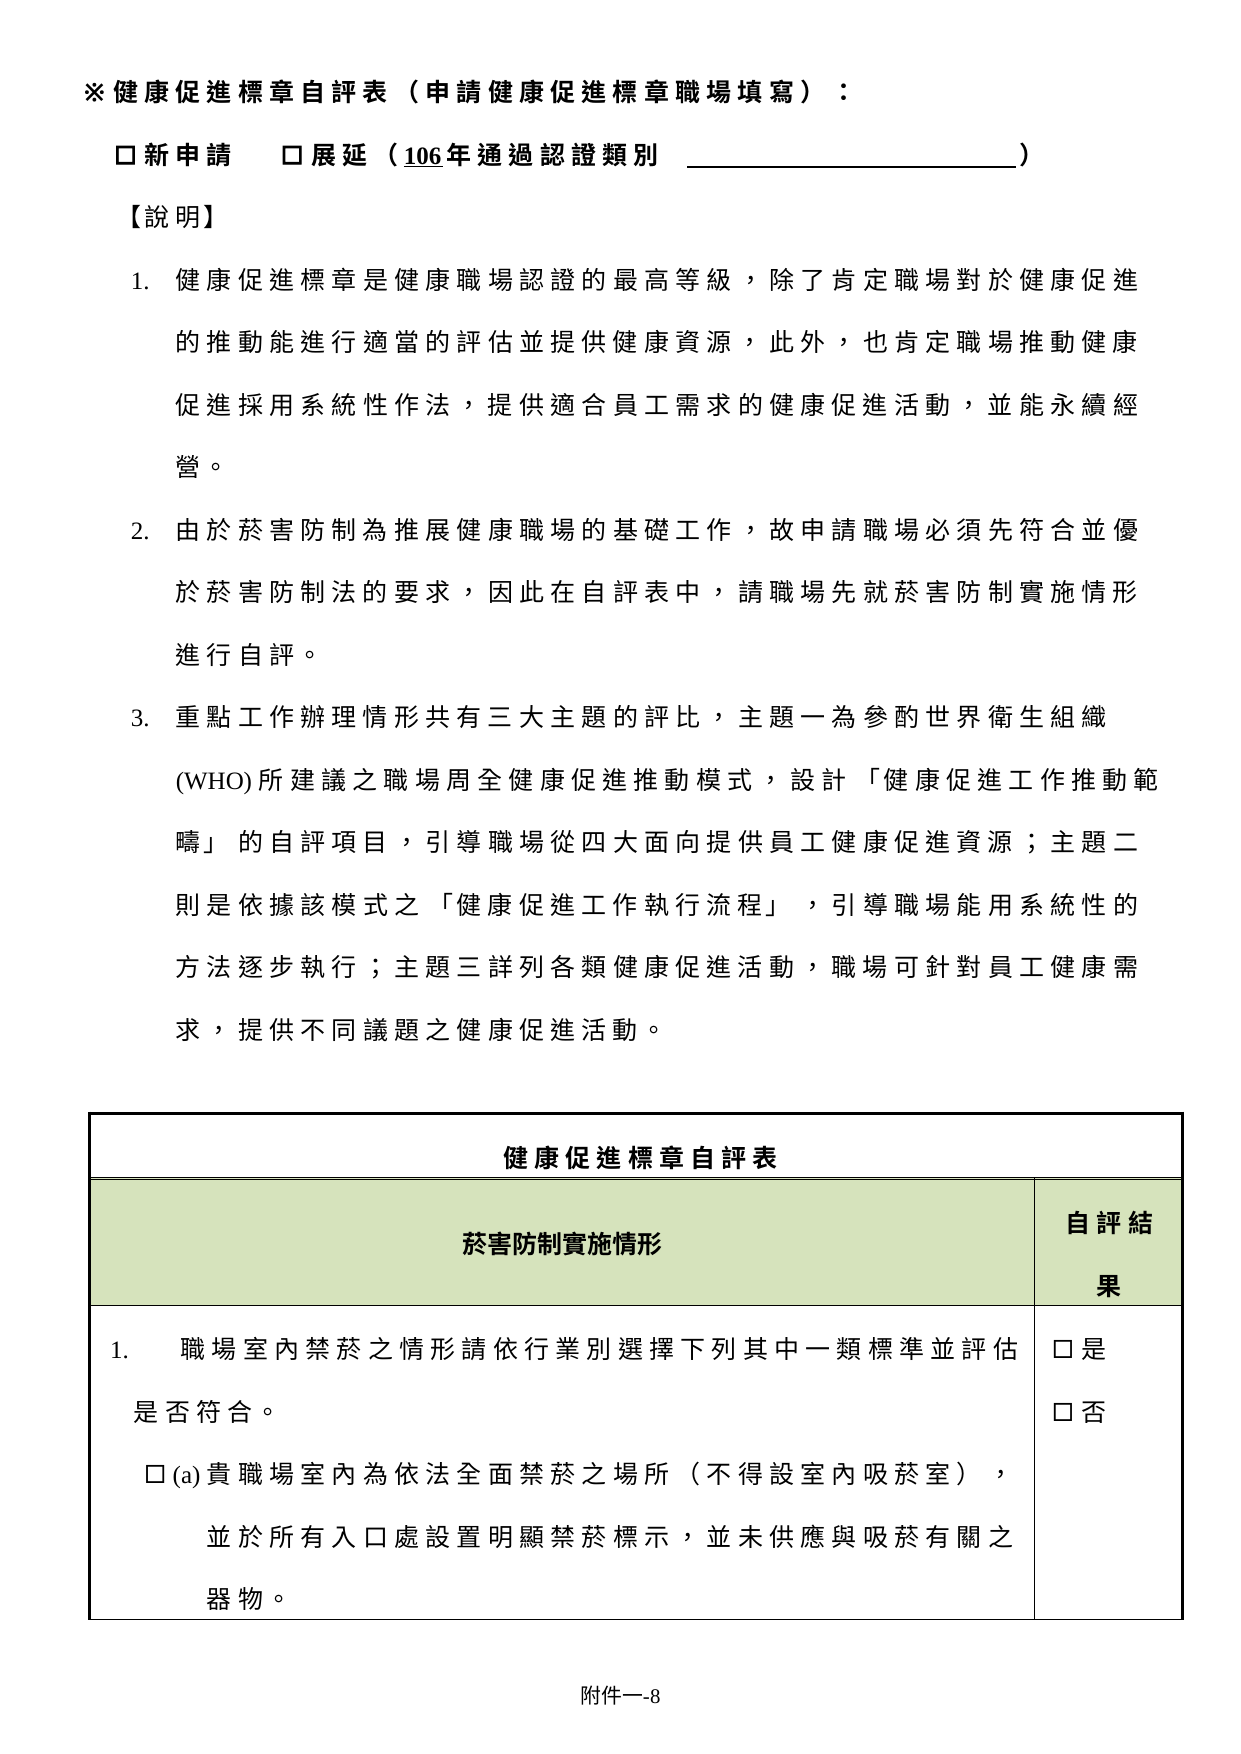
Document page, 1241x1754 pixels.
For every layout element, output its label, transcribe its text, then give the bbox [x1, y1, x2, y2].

table_cell 自評結果 [1035, 1180, 1181, 1305]
text 【說明】 [103, 174, 1162, 237]
table_cell 1. 職場室內禁菸之情形請依行業別選擇下列其中一類標準並評估是否符合。  (a)貴職場室內為依法全面禁菸之場所（不得設室內吸菸室），並於所有入口處設置明顯禁菸標示，並未供應與吸菸有關之器物。 [91, 1306, 1034, 1619]
table_header 健康促進標章自評表 [91, 1115, 1181, 1177]
text 新申請 展延（106年通過認證類別 ） [78, 112, 1162, 174]
list 重點工作辦理情形共有三大主題的評比，主題一為參酌世界衛生組織(WHO)所建議之職場周全健康促進推動模式，設計「健康促進工作推動範疇」的自評項目，引導職場從四大面向提供員工健康促進資源；主題二則是依據該模式之「健康促進工作執行流程」，引導職場能用系統性的方法逐步執行；主題三詳列各類健康促進活動，職場可針對員工健康需求，提供不同議題之健康促進活動。 [128, 674, 1162, 1049]
list 由於菸害防制為推展健康職場的基礎工作，故申請職場必須先符合並優於菸害防制法的要求，因此在自評表中，請職場先就菸害防制實施情形進行自評。 [128, 487, 1162, 674]
table_cell 是 否 [1035, 1306, 1181, 1619]
table_cell 菸害防制實施情形 [91, 1180, 1034, 1305]
list 健康促進標章是健康職場認證的最高等級，除了肯定職場對於健康促進的推動能進行適當的評估並提供健康資源，此外，也肯定職場推動健康促進採用系統性作法，提供適合員工需求的健康促進活動，並能永續經營。 [128, 237, 1162, 487]
text ※健康促進標章自評表（申請健康促進標章職場填寫）： [78, 49, 1162, 112]
